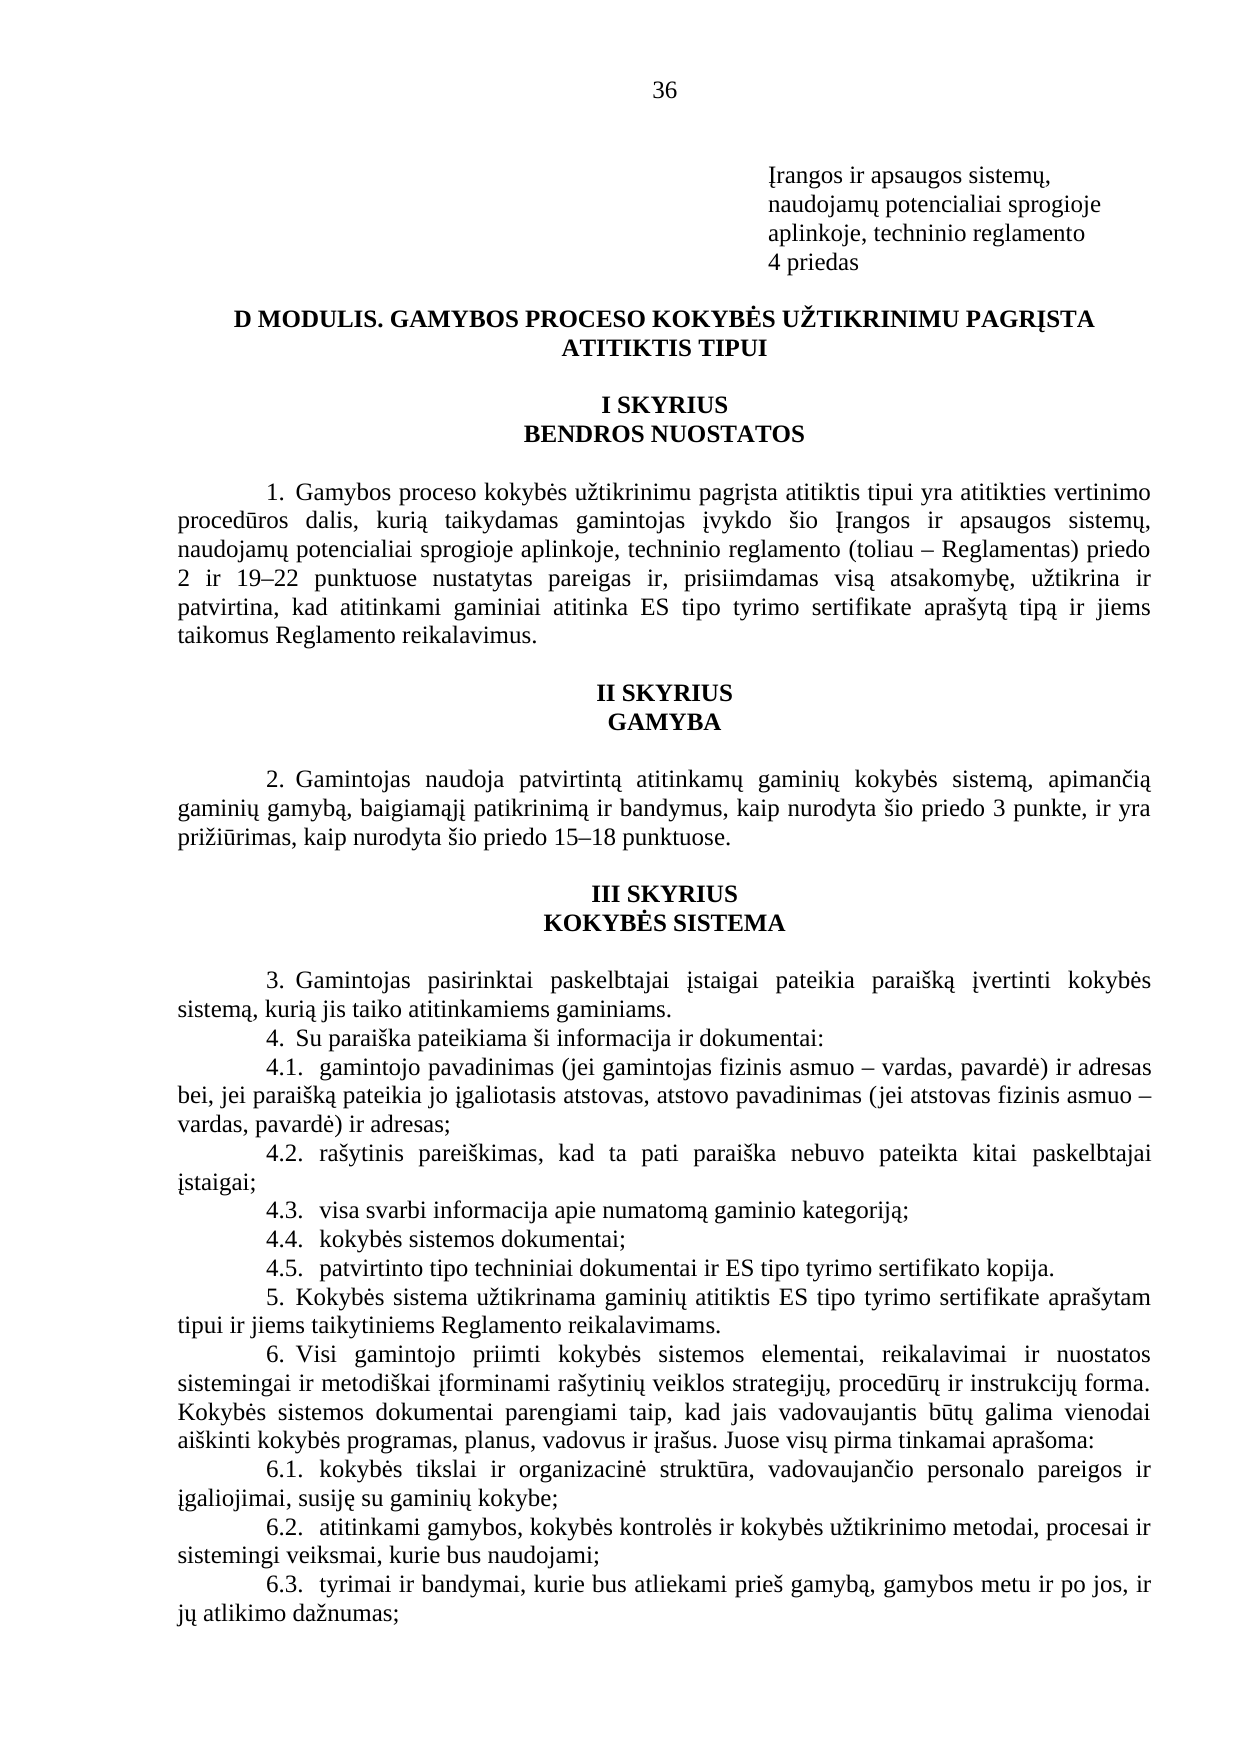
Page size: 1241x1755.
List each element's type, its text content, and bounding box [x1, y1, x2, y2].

text III Skyrius [177, 879, 1152, 908]
text 6.3. tyrimai ir bandymai, kurie bus atliekami prieš gamybą, gamybos metu ir po jos, ir jų atlikimo dažnumas; [177, 1569, 1152, 1627]
text 4. Su paraiška pateikiama ši informacija ir dokumentai: [177, 1023, 1152, 1052]
text 6. Visi gamintojo priimti kokybės sistemos elementai, reikalavimai ir nuostatos sistemingai ir metodiškai įforminami rašytinių veiklos strategijų, procedūrų ir instrukcijų forma. Kokybės sistemos dokumentai parengiami taip, kad jais vadovaujantis būtų galima vienodai aiškinti kokybės programas, planus, vadovus ir įrašus. Juose visų pirma tinkamai aprašoma: [177, 1339, 1152, 1454]
text 5. Kokybės sistema užtikrinama gaminių atitiktis ES tipo tyrimo sertifikate aprašytam tipui ir jiems taikytiniems Reglamento reikalavimams. [177, 1282, 1152, 1339]
text 4.5. patvirtinto tipo techniniai dokumentai ir ES tipo tyrimo sertifikato kopija. [177, 1253, 1152, 1282]
text D MODULIS. GAMYBOS PROCESO KOKYBĖS UŽTIKRINIMU PAGRĮSTA ATITIKTIS TIPUI [177, 304, 1152, 362]
text Kokybės sistema [177, 908, 1152, 937]
text 1. Gamybos proceso kokybės užtikrinimu pagrįsta atitiktis tipui yra atitikties vertinimo procedūros dalis, kurią taikydamas gamintojas įvykdo šio Įrangos ir apsaugos sistemų, naudojamų potencialiai sprogioje aplinkoje, techninio reglamento (toliau – Reglamentas) priedo 2 ir 19–22 punktuose nustatytas pareigas ir, prisiimdamas visą atsakomybę, užtikrina ir patvirtina, kad atitinkami gaminiai atitinka ES tipo tyrimo sertifikate aprašytą tipą ir jiems taikomus Reglamento reikalavimus. [177, 477, 1152, 649]
text 4.2. rašytinis pareiškimas, kad ta pati paraiška nebuvo pateikta kitai paskelbtajai įstaigai; [177, 1138, 1152, 1196]
text 6.2. atitinkami gamybos, kokybės kontrolės ir kokybės užtikrinimo metodai, procesai ir sistemingi veiksmai, kurie bus naudojami; [177, 1512, 1152, 1569]
text 4.1. gamintojo pavadinimas (jei gamintojas fizinis asmuo – vardas, pavardė) ir adresas bei, jei paraišką pateikia jo įgaliotasis atstovas, atstovo pavadinimas (jei atstovas fizinis asmuo – vardas, pavardė) ir adresas; [177, 1052, 1152, 1138]
text Bendros nuostatos [177, 419, 1152, 448]
text aplinkoje, techninio reglamento [768, 218, 1152, 247]
text naudojamų potencialiai sprogioje [768, 189, 1152, 218]
text 4.4. kokybės sistemos dokumentai; [177, 1224, 1152, 1253]
text I Skyrius [177, 391, 1152, 419]
text 2. Gamintojas naudoja patvirtintą atitinkamų gaminių kokybės sistemą, apimančią gaminių gamybą, baigiamąjį patikrinimą ir bandymus, kaip nurodyta šio priedo 3 punkte, ir yra prižiūrimas, kaip nurodyta šio priedo 15–18 punktuose. [177, 764, 1152, 851]
text 3. Gamintojas pasirinktai paskelbtajai įstaigai pateikia paraišką įvertinti kokybės sistemą, kurią jis taiko atitinkamiems gaminiams. [177, 966, 1152, 1023]
text Gamyba [177, 707, 1152, 736]
text 4 priedas [768, 247, 1152, 276]
text 4.3. visa svarbi informacija apie numatomą gaminio kategoriją; [177, 1196, 1152, 1224]
text II Skyrius [177, 678, 1152, 707]
text 6.1. kokybės tikslai ir organizacinė struktūra, vadovaujančio personalo pareigos ir įgaliojimai, susiję su gaminių kokybe; [177, 1454, 1152, 1512]
text Įrangos ir apsaugos sistemų, [768, 161, 1152, 189]
